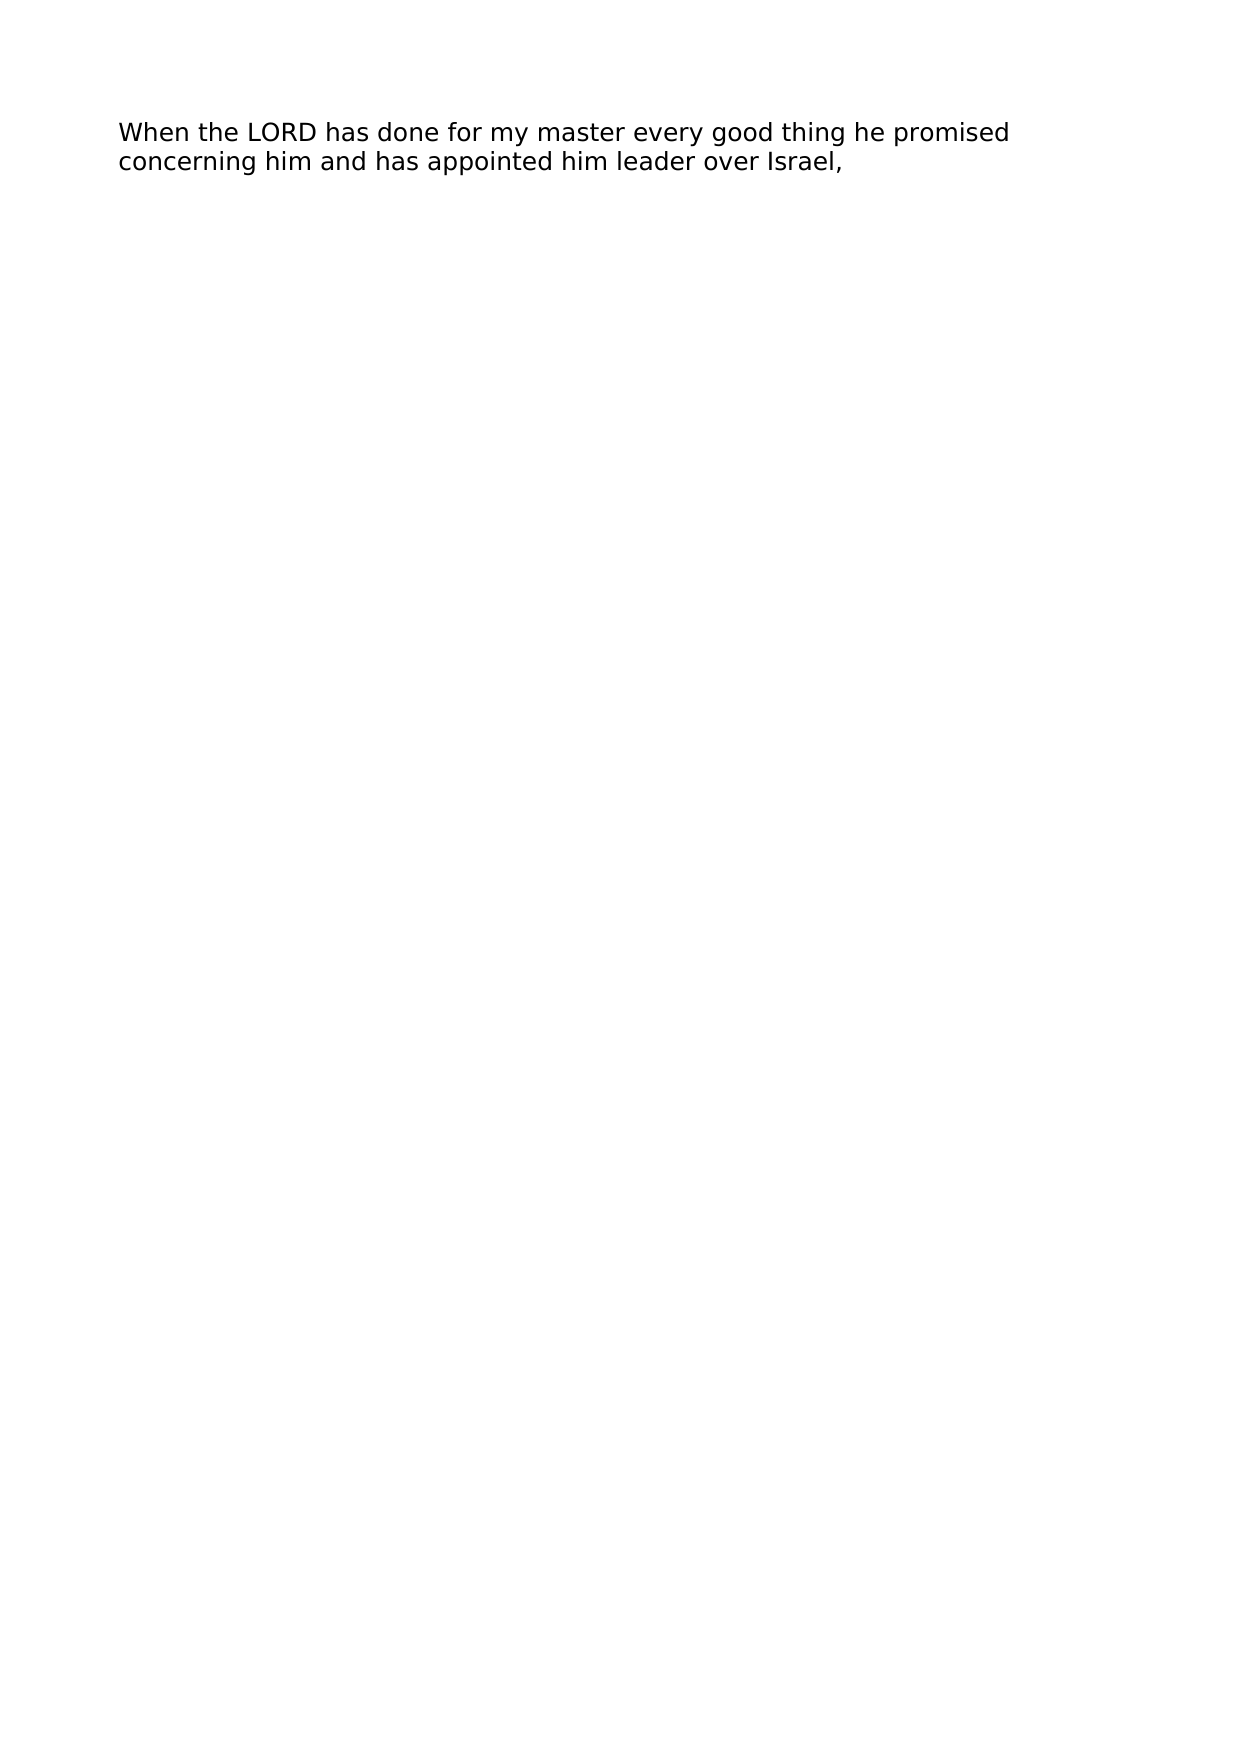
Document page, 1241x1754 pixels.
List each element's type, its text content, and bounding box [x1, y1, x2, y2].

text When the LORD has done for my master every good thing he promised concerning him and has appointed him leader over Israel, [118, 118, 1122, 176]
